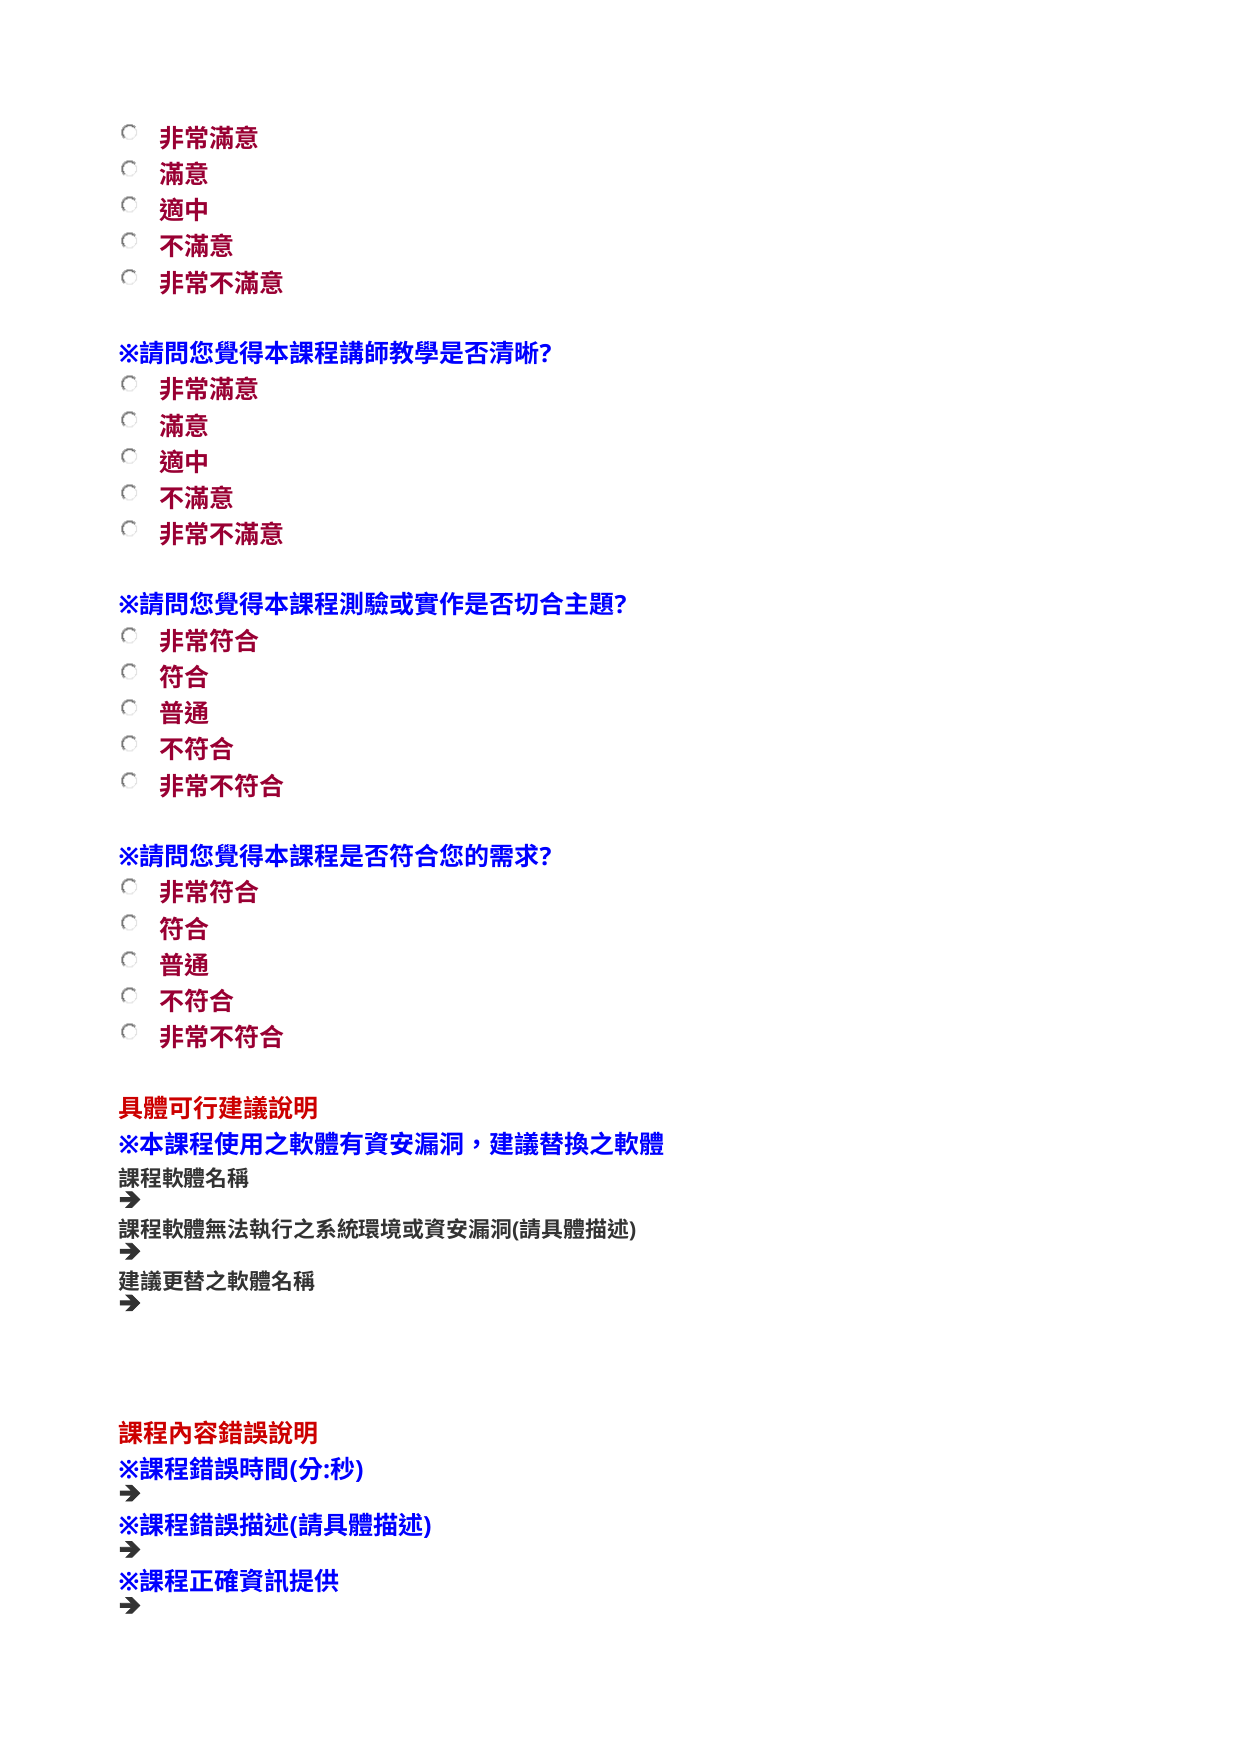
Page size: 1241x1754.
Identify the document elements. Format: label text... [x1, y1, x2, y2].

text  [118, 1192, 1122, 1212]
text  [118, 1486, 1122, 1506]
text 具體可行建議說明 [118, 1088, 1122, 1124]
text 非常滿意 滿意 適中 不滿意 非常不滿意 [118, 118, 1122, 299]
text ※請問您覺得本課程講師教學是否清晰? [118, 333, 1122, 370]
text 建議更替之軟體名稱 [118, 1264, 1122, 1296]
text  [118, 1542, 1122, 1562]
text ※課程錯誤時間(分:秒) [118, 1449, 1122, 1486]
text  [118, 1244, 1122, 1264]
text ※課程錯誤描述(請具體描述) [118, 1506, 1122, 1542]
text ※請問您覺得本課程測驗或實作是否切合主題? [118, 585, 1122, 621]
text 非常符合 符合 普通 不符合 非常不符合 [118, 621, 1122, 802]
text ※課程正確資訊提供 [118, 1562, 1122, 1598]
text 課程內容錯誤說明 [118, 1413, 1122, 1449]
text ※請問您覺得本課程是否符合您的需求? [118, 837, 1122, 873]
text  [118, 1296, 1122, 1315]
text  [118, 1598, 1122, 1618]
text 課程軟體無法執行之系統環境或資安漏洞(請具體描述) [118, 1212, 1122, 1244]
text 非常滿意 滿意 適中 不滿意 非常不滿意 [118, 370, 1122, 551]
text 非常符合 符合 普通 不符合 非常不符合 [118, 873, 1122, 1054]
text 課程軟體名稱 [118, 1161, 1122, 1192]
text ※本課程使用之軟體有資安漏洞，建議替換之軟體 [118, 1124, 1122, 1161]
